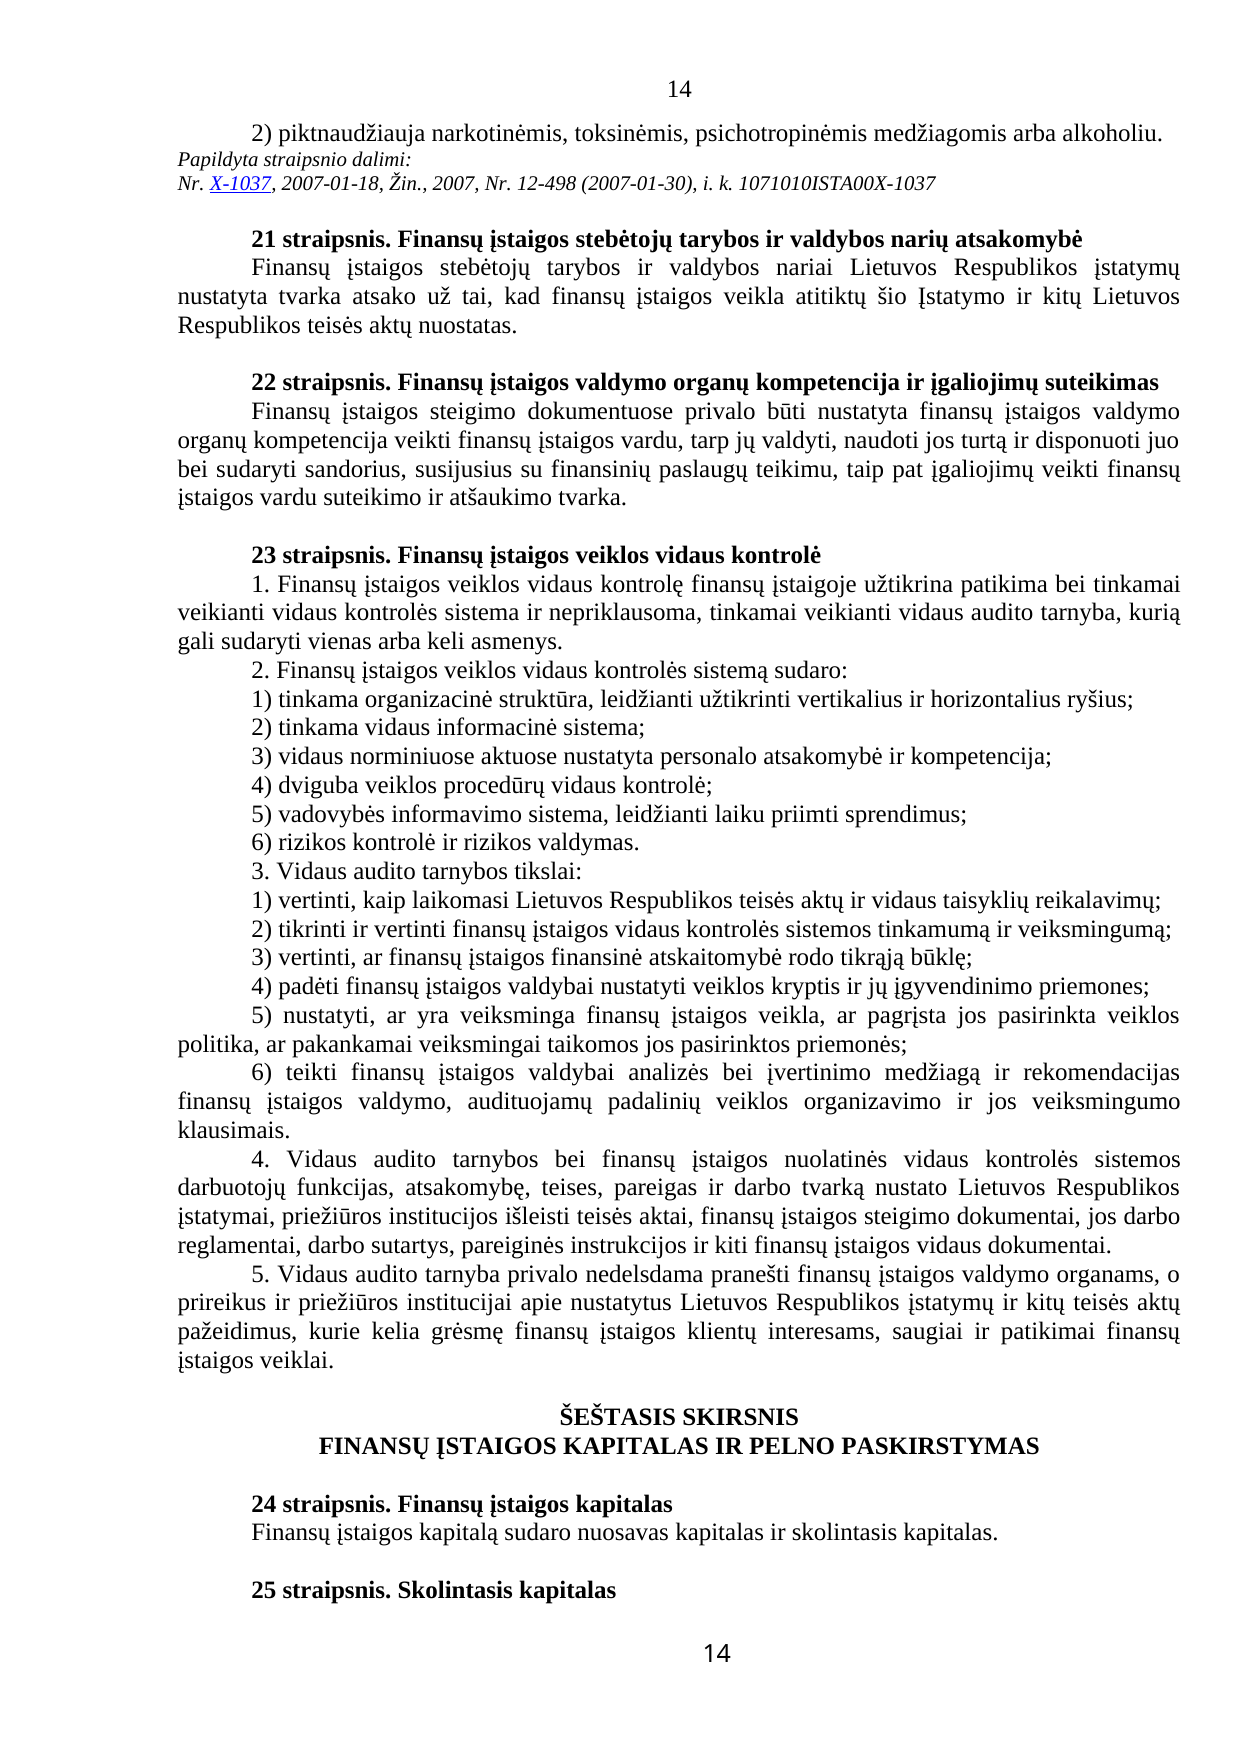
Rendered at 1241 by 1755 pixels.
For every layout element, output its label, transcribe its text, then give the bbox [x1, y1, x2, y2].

text 2) piktnaudžiauja narkotinėmis, toksinėmis, psichotropinėmis medžiagomis arba alkoholiu. [177, 118, 1181, 147]
text 23 straipsnis. Finansų įstaigos veiklos vidaus kontrolė [177, 540, 1181, 569]
text Finansų įstaigos stebėtojų tarybos ir valdybos nariai Lietuvos Respublikos įstatymų nustatyta tvarka atsako už tai, kad finansų įstaigos veikla atitiktų šio Įstatymo ir kitų Lietuvos Respublikos teisės aktų nuostatas. [177, 252, 1181, 339]
text 5) nustatyti, ar yra veiksminga finansų įstaigos veikla, ar pagrįsta jos pasirinkta veiklos politika, ar pakankamai veiksmingai taikomos jos pasirinktos priemonės; [177, 1000, 1181, 1057]
text 21 straipsnis. Finansų įstaigos stebėtojų tarybos ir valdybos narių atsakomybė [251, 224, 1181, 252]
text Papildyta straipsnio dalimi: [177, 147, 1181, 171]
text 3) vertinti, ar finansų įstaigos finansinė atskaitomybė rodo tikrąją būklę; [177, 942, 1181, 971]
text 5. Vidaus audito tarnyba privalo nedelsdama pranešti finansų įstaigos valdymo organams, o prireikus ir priežiūros institucijai apie nustatytus Lietuvos Respublikos įstatymų ir kitų teisės aktų pažeidimus, kurie kelia grėsmę finansų įstaigos klientų interesams, saugiai ir patikimai finansų įstaigos veiklai. [177, 1259, 1181, 1374]
text 5) vadovybės informavimo sistema, leidžianti laiku priimti sprendimus; [177, 799, 1181, 827]
text 25 straipsnis. Skolintasis kapitalas [177, 1575, 1181, 1604]
text ŠEŠTASIS SKIRSNIS [177, 1402, 1181, 1431]
text 1. Finansų įstaigos veiklos vidaus kontrolę finansų įstaigoje užtikrina patikima bei tinkamai veikianti vidaus kontrolės sistema ir nepriklausoma, tinkamai veikianti vidaus audito tarnyba, kurią gali sudaryti vienas arba keli asmenys. [177, 569, 1181, 655]
text 2. Finansų įstaigos veiklos vidaus kontrolės sistemą sudaro: [177, 655, 1181, 684]
text Finansų įstaigos kapitalą sudaro nuosavas kapitalas ir skolintasis kapitalas. [177, 1517, 1181, 1546]
text 2) tinkama vidaus informacinė sistema; [177, 712, 1181, 741]
text 6) rizikos kontrolė ir rizikos valdymas. [177, 827, 1181, 856]
text 4) dviguba veiklos procedūrų vidaus kontrolė; [177, 770, 1181, 799]
text 24 straipsnis. Finansų įstaigos kapitalas [177, 1489, 1181, 1517]
text 22 straipsnis. Finansų įstaigos valdymo organų kompetencija ir įgaliojimų suteikimas [251, 367, 1181, 396]
text Finansų įstaigos steigimo dokumentuose privalo būti nustatyta finansų įstaigos valdymo organų kompetencija veikti finansų įstaigos vardu, tarp jų valdyti, naudoti jos turtą ir disponuoti juo bei sudaryti sandorius, susijusius su finansinių paslaugų teikimu, taip pat įgaliojimų veikti finansų įstaigos vardu suteikimo ir atšaukimo tvarka. [177, 396, 1181, 511]
text 1) vertinti, kaip laikomasi Lietuvos Respublikos teisės aktų ir vidaus taisyklių reikalavimų; [177, 885, 1181, 914]
text 6) teikti finansų įstaigos valdybai analizės bei įvertinimo medžiagą ir rekomendacijas finansų įstaigos valdymo, audituojamų padalinių veiklos organizavimo ir jos veiksmingumo klausimais. [177, 1057, 1181, 1144]
text 1) tinkama organizacinė struktūra, leidžianti užtikrinti vertikalius ir horizontalius ryšius; [177, 684, 1181, 712]
text 2) tikrinti ir vertinti finansų įstaigos vidaus kontrolės sistemos tinkamumą ir veiksmingumą; [177, 914, 1181, 942]
text Nr. X-1037, 2007-01-18, Žin., 2007, Nr. 12-498 (2007-01-30), i. k. 1071010ISTA00X-1037 [177, 171, 1181, 195]
text 3) vidaus norminiuose aktuose nustatyta personalo atsakomybė ir kompetencija; [177, 741, 1181, 770]
text 3. Vidaus audito tarnybos tikslai: [177, 856, 1181, 885]
text FINANSŲ ĮSTAIGOS KAPITALAS IR PELNO PASKIRSTYMAS [177, 1431, 1181, 1460]
text 4) padėti finansų įstaigos valdybai nustatyti veiklos kryptis ir jų įgyvendinimo priemones; [177, 971, 1181, 1000]
text 4. Vidaus audito tarnybos bei finansų įstaigos nuolatinės vidaus kontrolės sistemos darbuotojų funkcijas, atsakomybę, teises, pareigas ir darbo tvarką nustato Lietuvos Respublikos įstatymai, priežiūros institucijos išleisti teisės aktai, finansų įstaigos steigimo dokumentai, jos darbo reglamentai, darbo sutartys, pareiginės instrukcijos ir kiti finansų įstaigos vidaus dokumentai. [177, 1144, 1181, 1259]
